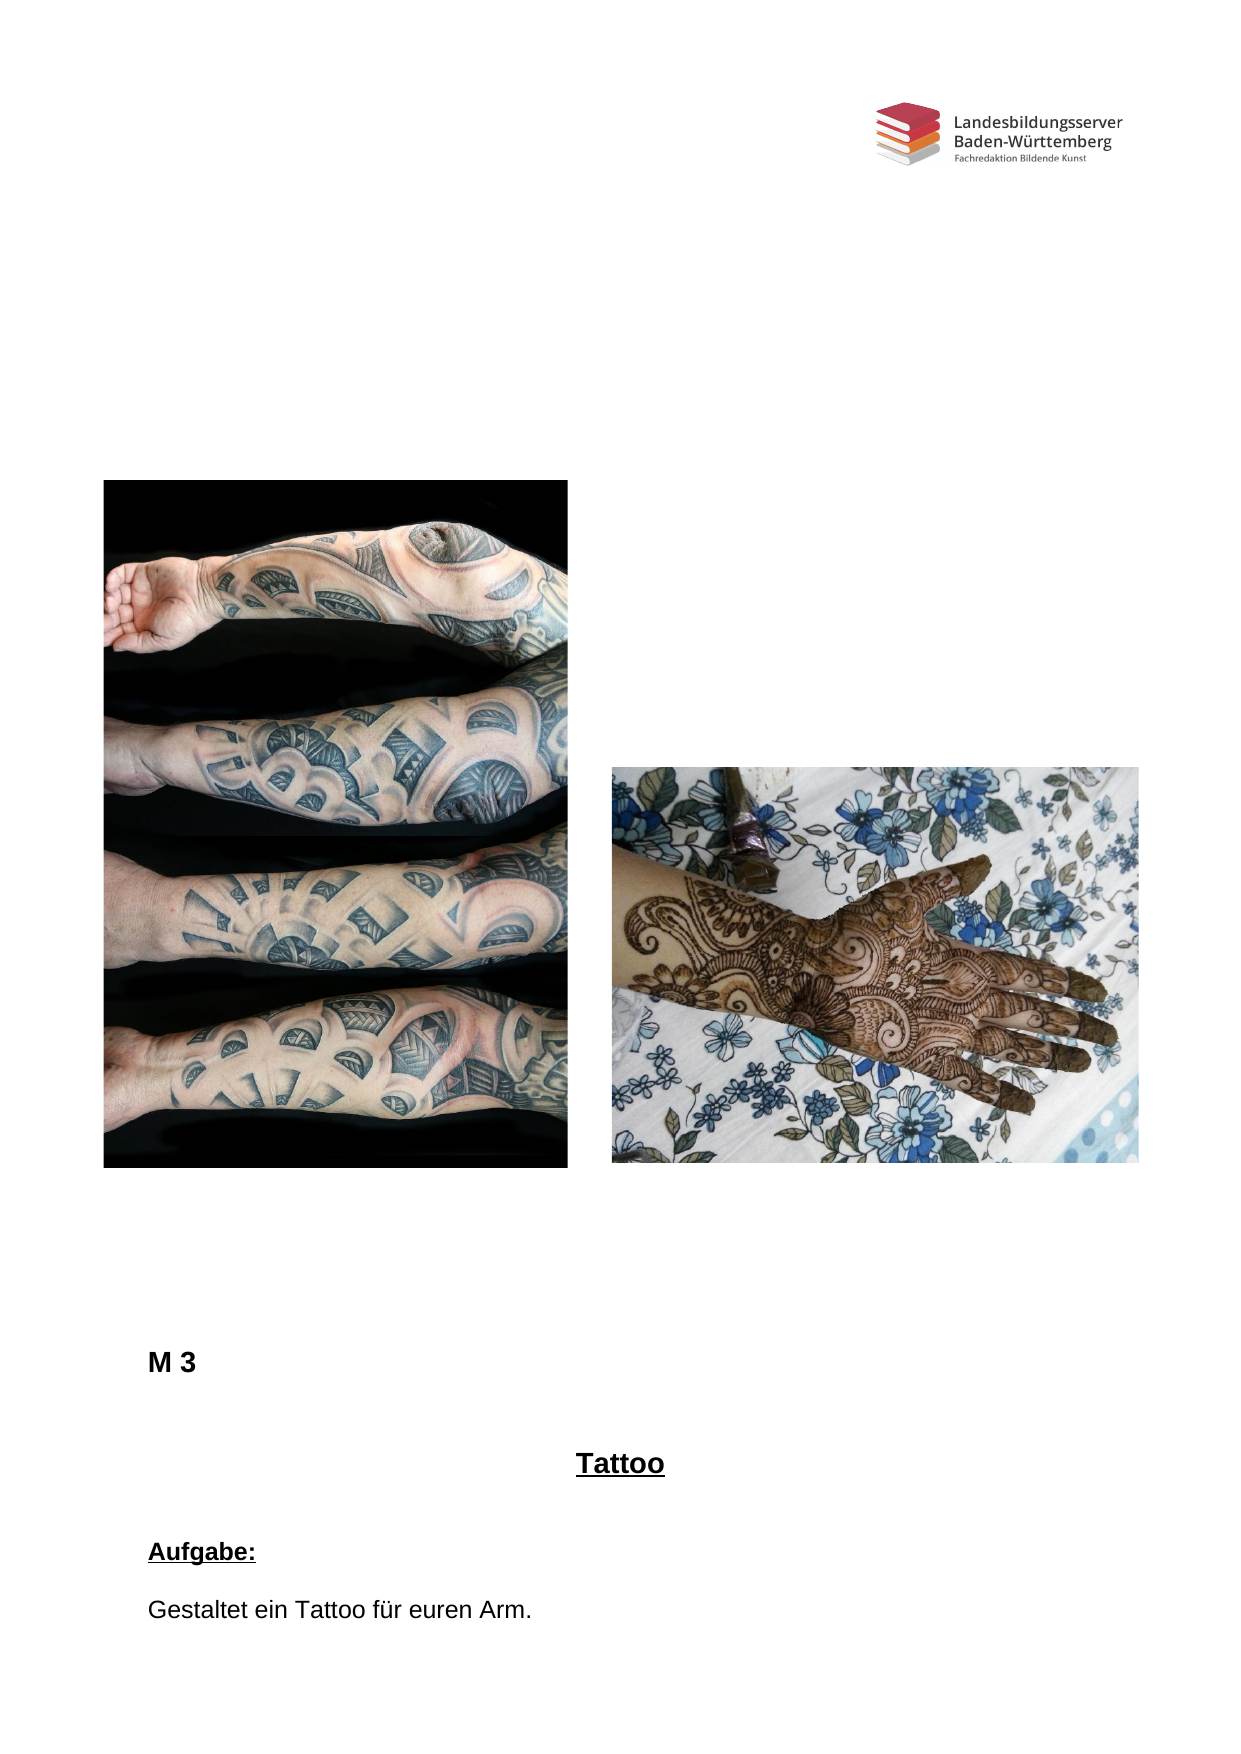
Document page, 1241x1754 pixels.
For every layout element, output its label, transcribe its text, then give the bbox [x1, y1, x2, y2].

text M 3 [148, 1346, 1093, 1379]
text Aufgabe: [148, 1537, 1093, 1566]
text Tattoo [148, 1446, 1093, 1480]
text Gestaltet ein Tattoo für euren Arm. [148, 1595, 1093, 1623]
